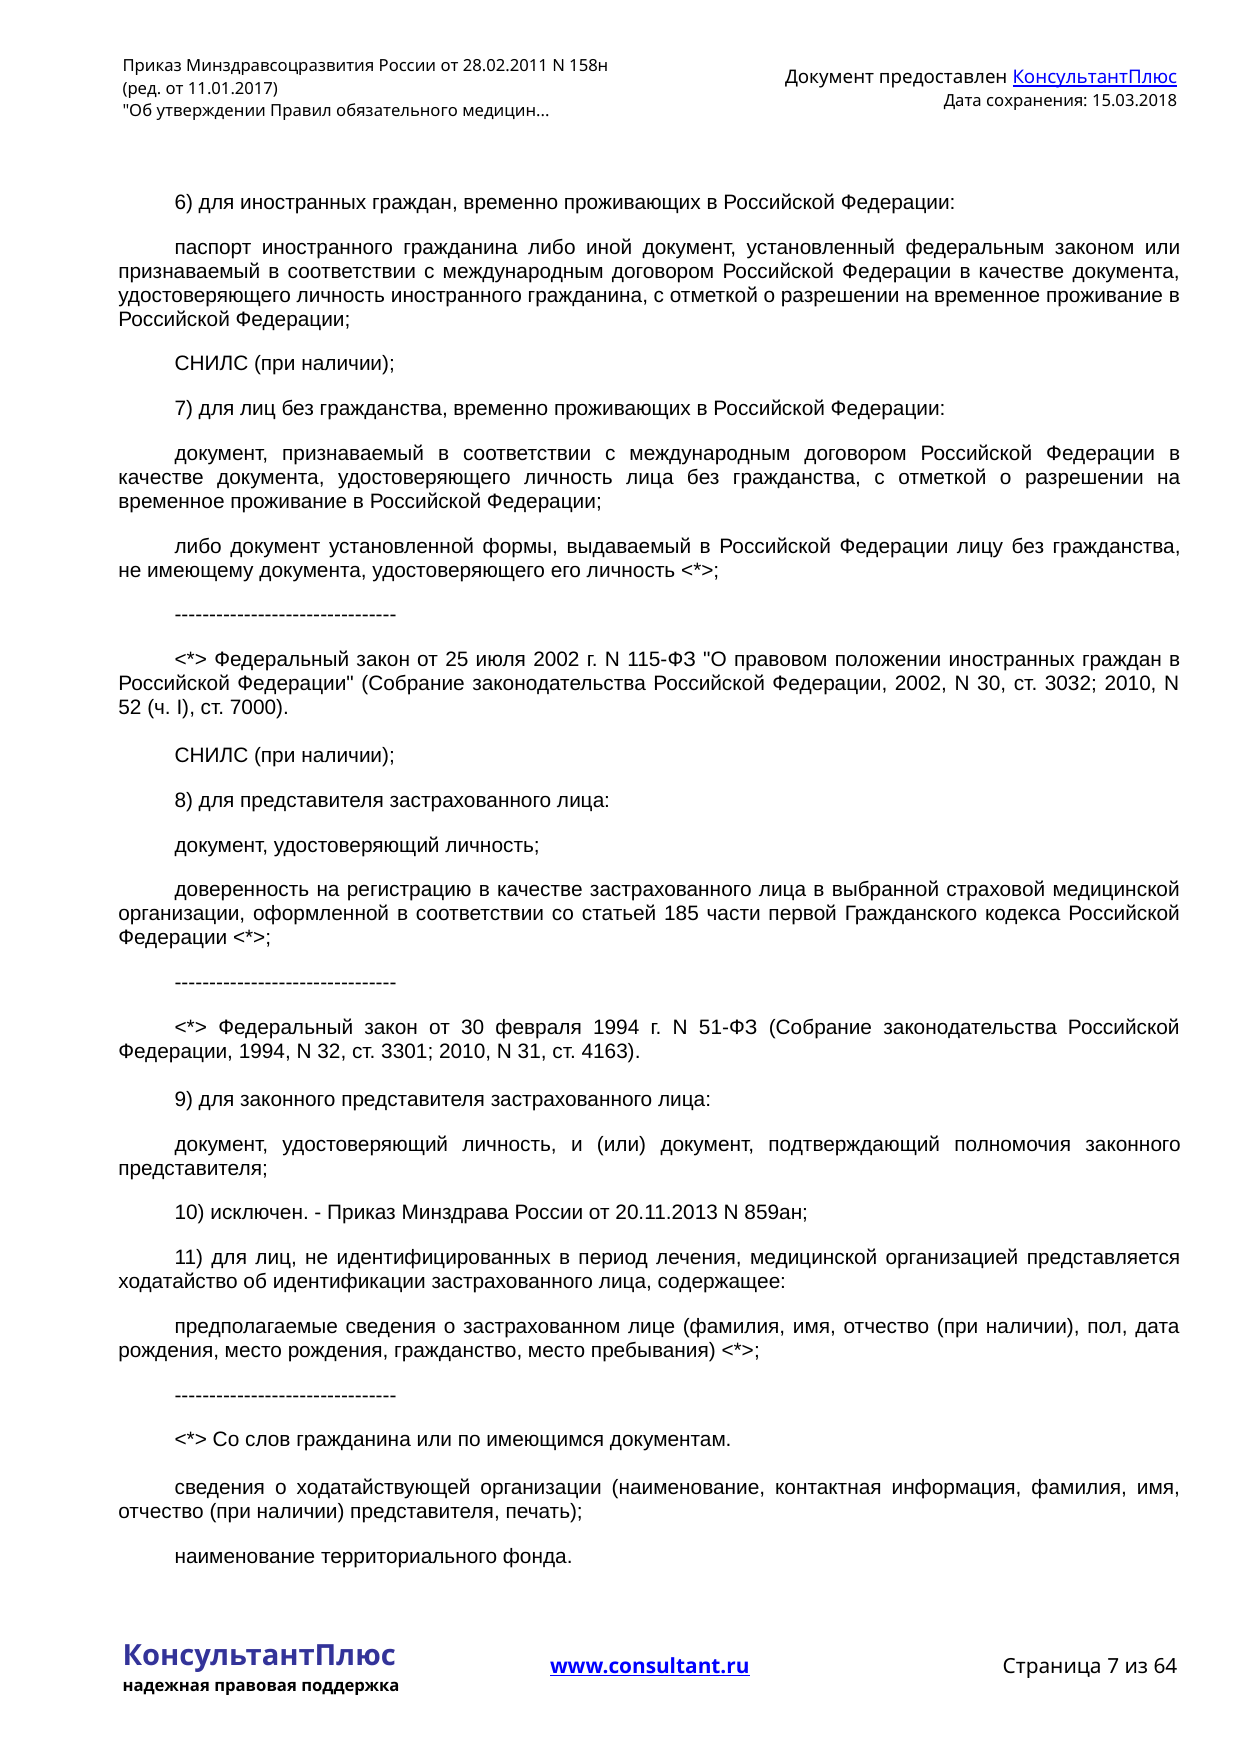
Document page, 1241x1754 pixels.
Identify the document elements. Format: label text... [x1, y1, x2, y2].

text документ, признаваемый в соответствии с международным договором Российской Федерации в качестве документа, удостоверяющего личность лица без гражданства, с отметкой о разрешении на временное проживание в Российской Федерации; [118, 441, 1181, 513]
text <*> Со слов гражданина или по имеющимся документам. [118, 1427, 1181, 1451]
text <*> Федеральный закон от 25 июля 2002 г. N 115-ФЗ "О правовом положении иностранных граждан в Российской Федерации" (Собрание законодательства Российской Федерации, 2002, N 30, ст. 3032; 2010, N 52 (ч. I), ст. 7000). [118, 647, 1181, 719]
text 6) для иностранных граждан, временно проживающих в Российской Федерации: [118, 190, 1181, 214]
text паспорт иностранного гражданина либо иной документ, установленный федеральным законом или признаваемый в соответствии с международным договором Российской Федерации в качестве документа, удостоверяющего личность иностранного гражданина, с отметкой о разрешении на временное проживание в Российской Федерации; [118, 234, 1181, 330]
text -------------------------------- [118, 602, 1181, 626]
text <*> Федеральный закон от 30 февраля 1994 г. N 51-ФЗ (Собрание законодательства Российской Федерации, 1994, N 32, ст. 3301; 2010, N 31, ст. 4163). [118, 1015, 1181, 1063]
text СНИЛС (при наличии); [118, 743, 1181, 767]
text документ, удостоверяющий личность, и (или) документ, подтверждающий полномочия законного представителя; [118, 1131, 1181, 1179]
text предполагаемые сведения о застрахованном лице (фамилия, имя, отчество (при наличии), пол, дата рождения, место рождения, гражданство, место пребывания) <*>; [118, 1314, 1181, 1362]
text сведения о ходатайствующей организации (наименование, контактная информация, фамилия, имя, отчество (при наличии) представителя, печать); [118, 1475, 1181, 1523]
text 7) для лиц без гражданства, временно проживающих в Российской Федерации: [118, 396, 1181, 420]
text наименование территориального фонда. [118, 1544, 1181, 1568]
text 10) исключен. - Приказ Минздрава России от 20.11.2013 N 859ан; [118, 1200, 1181, 1224]
text 9) для законного представителя застрахованного лица: [118, 1087, 1181, 1111]
text доверенность на регистрацию в качестве застрахованного лица в выбранной страховой медицинской организации, оформленной в соответствии со статьей 185 части первой Гражданского кодекса Российской Федерации <*>; [118, 877, 1181, 949]
text -------------------------------- [118, 1382, 1181, 1406]
text документ, удостоверяющий личность; [118, 832, 1181, 856]
text либо документ установленной формы, выдаваемый в Российской Федерации лицу без гражданства, не имеющему документа, удостоверяющего его личность <*>; [118, 533, 1181, 581]
text 8) для представителя застрахованного лица: [118, 788, 1181, 812]
text -------------------------------- [118, 970, 1181, 994]
text 11) для лиц, не идентифицированных в период лечения, медицинской организацией представляется ходатайство об идентификации застрахованного лица, содержащее: [118, 1245, 1181, 1293]
text СНИЛС (при наличии); [118, 351, 1181, 375]
